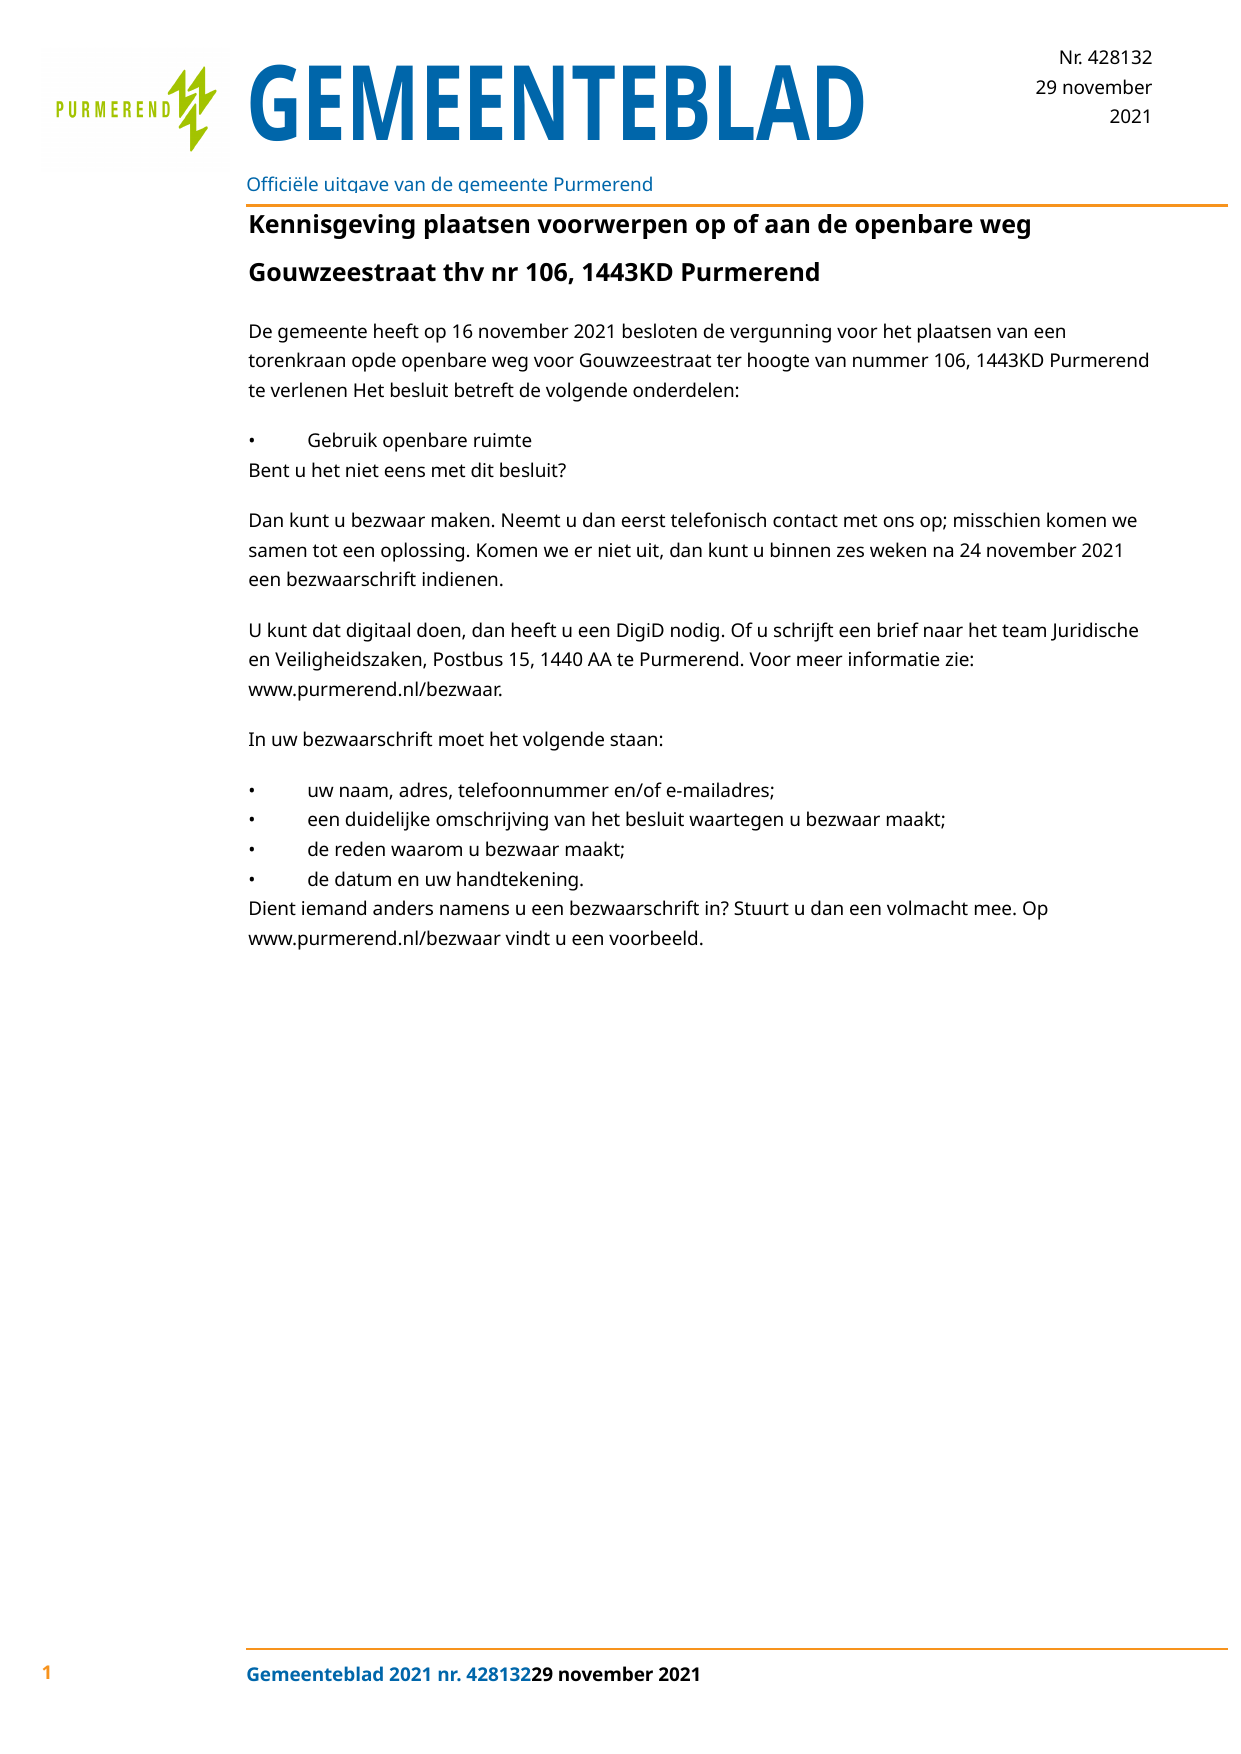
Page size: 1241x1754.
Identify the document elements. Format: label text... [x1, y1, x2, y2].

text Dient iemand anders namens u een bezwaarschrift in? Stuurt u dan een volmacht mee. Op www.purmerend.nl/bezwaar vindt u een voorbeeld. [248, 895, 1152, 951]
text Kennisgeving plaatsen voorwerpen op of aan de openbare weg Gouwzeestraat thv nr 106, 1443KD Purmerend [248, 207, 1152, 288]
text Dan kunt u bezwaar maken. Neemt u dan eerst telefonisch contact met ons op; misschien komen we samen tot een oplossing. Komen we er niet uit, dan kunt u binnen zes weken na 24 november 2021 een bezwaarschrift indienen. [248, 507, 1152, 592]
list Gebruik openbare ruimte [248, 427, 1152, 453]
list een duidelijke omschrijving van het besluit waartegen u bezwaar maakt; [248, 807, 1152, 832]
list de datum en uw handtekening. [248, 866, 1152, 892]
text De gemeente heeft op 16 november 2021 besloten de vergunning voor het plaatsen van een torenkraan opde openbare weg voor Gouwzeestraat ter hoogte van nummer 106, 1443KD Purmerend te verlenen Het besluit betreft de volgende onderdelen: [248, 318, 1152, 403]
text In uw bezwaarschrift moet het volgende staan: [248, 727, 1152, 752]
text Bent u het niet eens met dit besluit? [248, 457, 1152, 483]
picture [41, 47, 231, 172]
text U kunt dat digitaal doen, dan heeft u een DigiD nodig. Of u schrijft een brief naar het team Juridische en Veiligheidszaken, Postbus 15, 1440 AA te Purmerend. Voor meer informatie zie: www.purmerend.nl/bezwaar. [248, 617, 1152, 702]
list uw naam, adres, telefoonnummer en/of e-mailadres; [248, 777, 1152, 803]
list de reden waarom u bezwaar maakt; [248, 836, 1152, 862]
